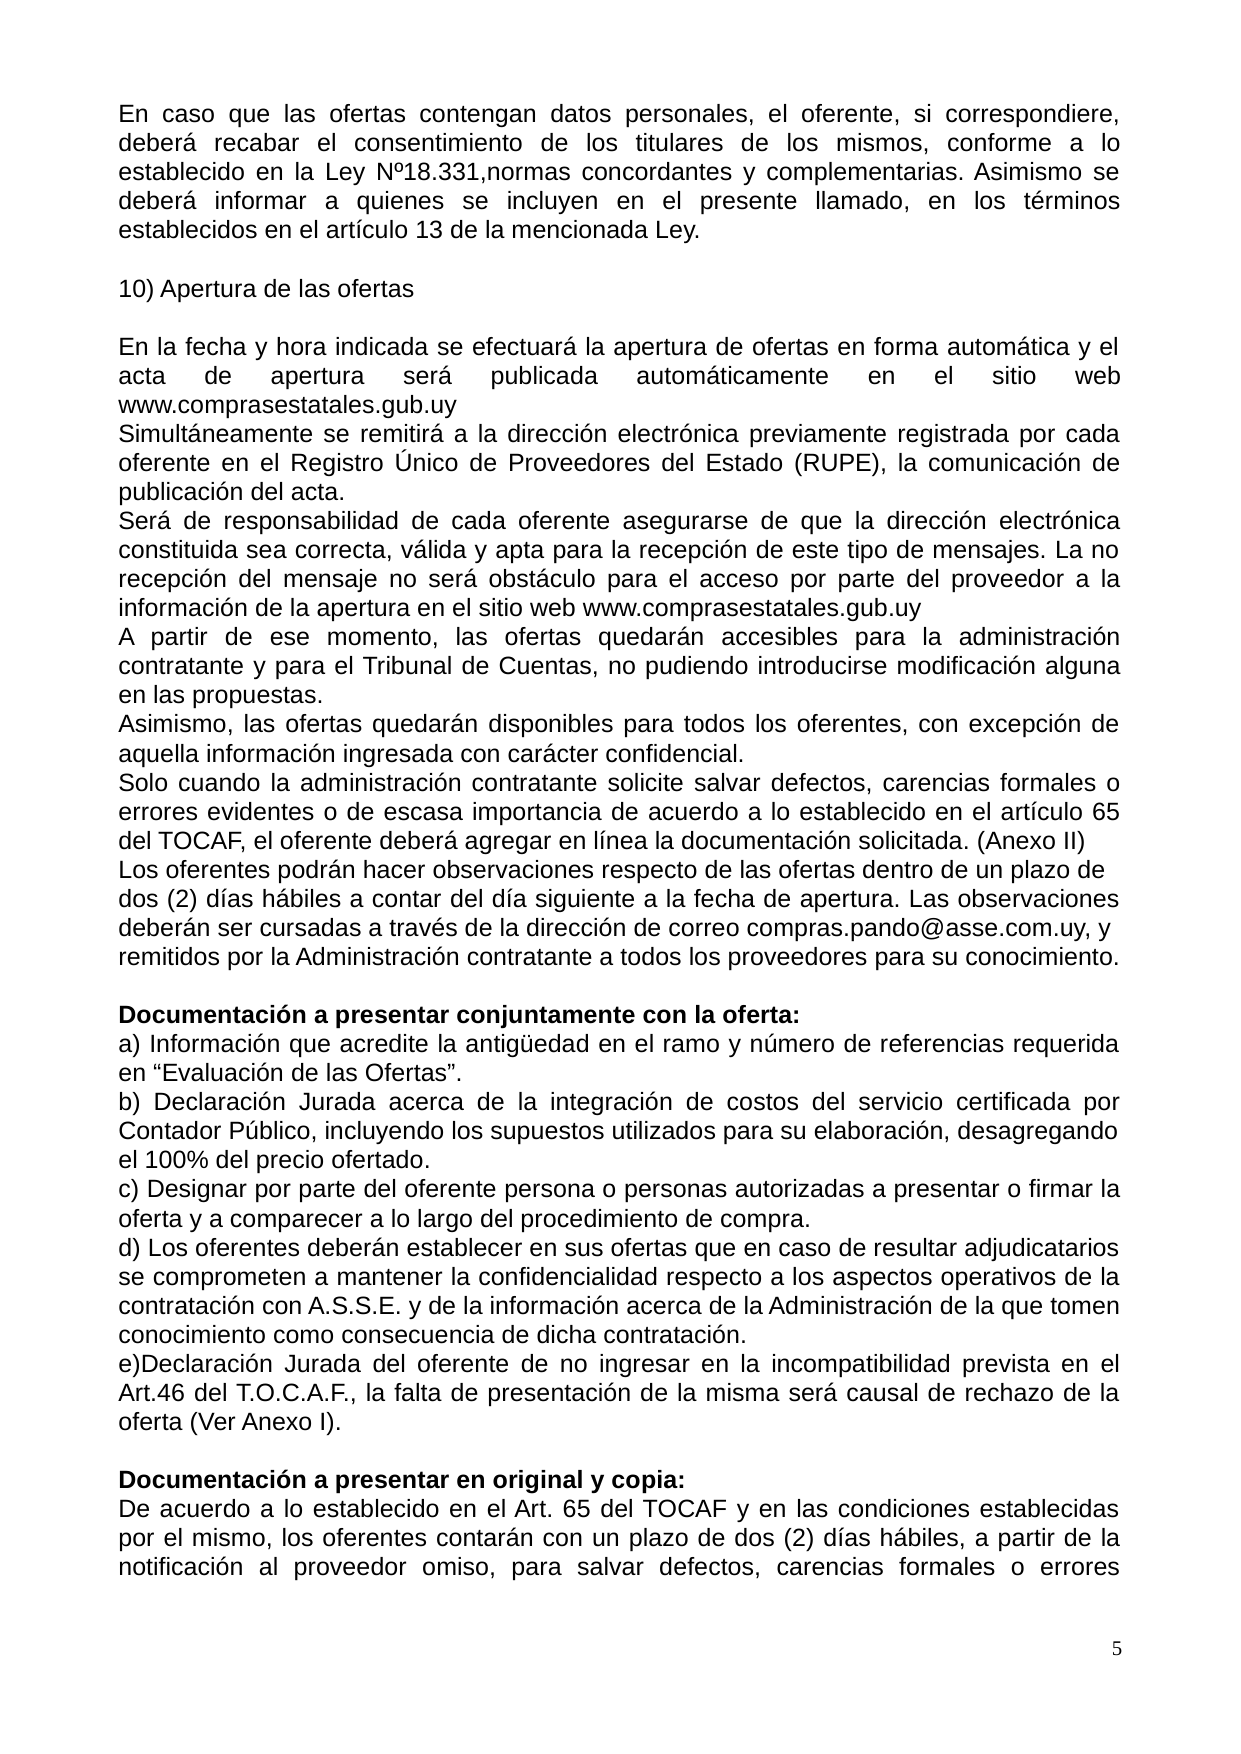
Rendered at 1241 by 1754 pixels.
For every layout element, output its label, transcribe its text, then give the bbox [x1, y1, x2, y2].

text Asimismo, las ofertas quedarán disponibles para todos los oferentes, con excepción de aquella información ingresada con carácter confidencial. [118, 709, 1122, 767]
text A partir de ese momento, las ofertas quedarán accesibles para la administración contratante y para el Tribunal de Cuentas, no pudiendo introducirse modificación alguna en las propuestas. [118, 622, 1122, 709]
text Documentación a presentar conjuntamente con la oferta: [118, 1000, 1122, 1029]
text b) Declaración Jurada acerca de la integración de costos del servicio certificada por Contador Público, incluyendo los supuestos utilizados para su elaboración, desagregando [118, 1087, 1122, 1145]
text dos (2) días hábiles a contar del día siguiente a la fecha de apertura. Las observaciones deberán ser cursadas a través de la dirección de correo compras.pando@asse.com.uy, y [118, 884, 1122, 942]
text De acuerdo a lo establecido en el Art. 65 del TOCAF y en las condiciones establecidas por el mismo, los oferentes contarán con un plazo de dos (2) días hábiles, a partir de la notificación al proveedor omiso, para salvar defectos, carencias formales o errores [118, 1494, 1122, 1581]
text e)Declaración Jurada del oferente de no ingresar en la incompatibilidad prevista en el Art.46 del T.O.C.A.F., la falta de presentación de la misma será causal de rechazo de la oferta (Ver Anexo I). [118, 1349, 1122, 1436]
text d) Los oferentes deberán establecer en sus ofertas que en caso de resultar adjudicatarios se comprometen a mantener la confidencialidad respecto a los aspectos operativos de la contratación con A.S.S.E. y de la información acerca de la Administración de la que tomen [118, 1232, 1122, 1320]
text el 100% del precio ofertado. [118, 1145, 1122, 1174]
text Será de responsabilidad de cada oferente asegurarse de que la dirección electrónica constituida sea correcta, válida y apta para la recepción de este tipo de mensajes. La no recepción del mensaje no será obstáculo para el acceso por parte del proveedor a la información de la apertura en el sitio web www.comprasestatales.gub.uy [118, 506, 1122, 622]
text a) Información que acredite la antigüedad en el ramo y número de referencias requerida en “Evaluación de las Ofertas”. [118, 1029, 1122, 1087]
text En caso que las ofertas contengan datos personales, el oferente, si correspondiere, deberá recabar el consentimiento de los titulares de los mismos, conforme a lo establecido en la Ley Nº18.331,normas concordantes y complementarias. Asimismo se deberá informar a quienes se incluyen en el presente llamado, en los términos establecidos en el artículo 13 de la mencionada Ley. [118, 99, 1122, 244]
text En la fecha y hora indicada se efectuará la apertura de ofertas en forma automática y el acta de apertura será publicada automáticamente en el sitio web www.comprasestatales.gub.uy [118, 332, 1122, 419]
text Los oferentes podrán hacer observaciones respecto de las ofertas dentro de un plazo de [118, 855, 1122, 884]
text conocimiento como consecuencia de dicha contratación. [118, 1320, 1122, 1349]
text c) Designar por parte del oferente persona o personas autorizadas a presentar o firmar la oferta y a comparecer a lo largo del procedimiento de compra. [118, 1174, 1122, 1232]
text Documentación a presentar en original y copia: [118, 1465, 1122, 1494]
text Solo cuando la administración contratante solicite salvar defectos, carencias formales o errores evidentes o de escasa importancia de acuerdo a lo establecido en el artículo 65 del TOCAF, el oferente deberá agregar en línea la documentación solicitada. (Anexo II) [118, 767, 1122, 855]
text Simultáneamente se remitirá a la dirección electrónica previamente registrada por cada oferente en el Registro Único de Proveedores del Estado (RUPE), la comunicación de publicación del acta. [118, 419, 1122, 506]
text remitidos por la Administración contratante a todos los proveedores para su conocimiento. [118, 942, 1122, 971]
text 10) Apertura de las ofertas [118, 273, 1122, 302]
